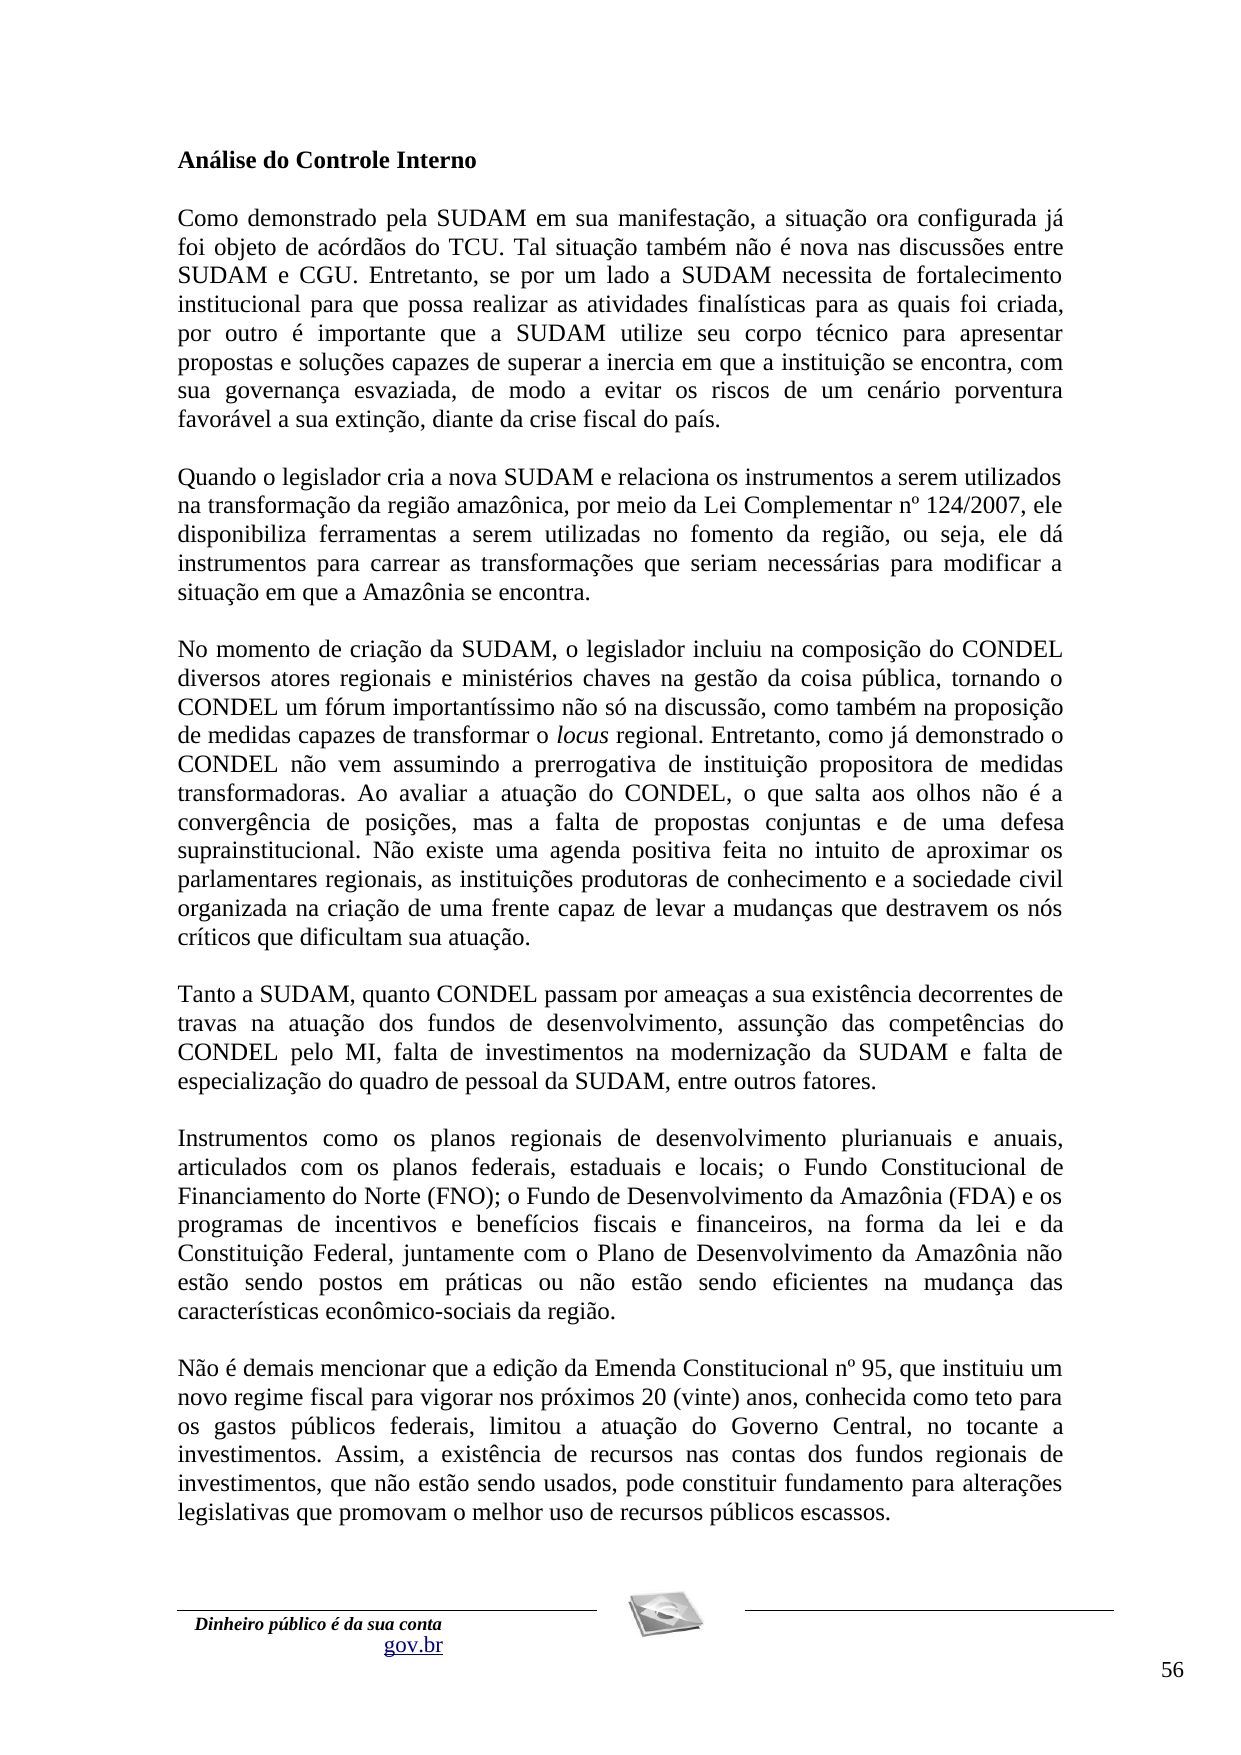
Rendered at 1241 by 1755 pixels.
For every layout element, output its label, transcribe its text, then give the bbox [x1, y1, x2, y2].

subtitle Análise do Controle Interno [177, 145, 1124, 174]
text Não é demais mencionar que a edição da Emenda Constitucional nº 95, que instituiu um novo regime fiscal para vigorar nos próximos 20 (vinte) anos, conhecida como teto para os gastos públicos federais, limitou a atuação do Governo Central, no tocante a investimentos. Assim, a existência de recursos nas contas dos fundos regionais de investimentos, que não estão sendo usados, pode constituir fundamento para alterações legislativas que promovam o melhor uso de recursos públicos escassos. [177, 1353, 1063, 1526]
text Tanto a SUDAM, quanto CONDEL passam por ameaças a sua existência decorrentes de travas na atuação dos fundos de desenvolvimento, assunção das competências do CONDEL pelo MI, falta de investimentos na modernização da SUDAM e falta de especialização do quadro de pessoal da SUDAM, entre outros fatores. [177, 979, 1064, 1094]
text No momento de criação da SUDAM, o legislador incluiu na composição do CONDEL diversos atores regionais e ministérios chaves na gestão da coisa pública, tornando o CONDEL um fórum importantíssimo não só na discussão, como também na proposição de medidas capazes de transformar o locus regional. Entretanto, como já demonstrado o CONDEL não vem assumindo a prerrogativa de instituição propositora de medidas transformadoras. Ao avaliar a atuação do CONDEL, o que salta aos olhos não é a convergência de posições, mas a falta de propostas conjuntas e de uma defesa suprainstitucional. Não existe uma agenda positiva feita no intuito de aproximar os parlamentares regionais, as instituições produtoras de conhecimento e a sociedade civil organizada na criação de uma frente capaz de levar a mudanças que destravem os nós críticos que dificultam sua atuação. [177, 634, 1064, 951]
text Instrumentos como os planos regionais de desenvolvimento plurianuais e anuais, articulados com os planos federais, estaduais e locais; o Fundo Constitucional de Financiamento do Norte (FNO); o Fundo de Desenvolvimento da Amazônia (FDA) e os programas de incentivos e benefícios fiscais e financeiros, na forma da lei e da Constituição Federal, juntamente com o Plano de Desenvolvimento da Amazônia não estão sendo postos em práticas ou não estão sendo eficientes na mudança das características econômico-sociais da região. [177, 1123, 1064, 1324]
text Quando o legislador cria a nova SUDAM e relaciona os instrumentos a serem utilizados na transformação da região amazônica, por meio da Lei Complementar nº 124/2007, ele disponibiliza ferramentas a serem utilizadas no fomento da região, ou seja, ele dá instrumentos para carrear as transformações que seriam necessárias para modificar a situação em que a Amazônia se encontra. [177, 462, 1063, 606]
text Como demonstrado pela SUDAM em sua manifestação, a situação ora configurada já foi objeto de acórdãos do TCU. Tal situação também não é nova nas discussões entre SUDAM e CGU. Entretanto, se por um lado a SUDAM necessita de fortalecimento institucional para que possa realizar as atividades finalísticas para as quais foi criada, por outro é importante que a SUDAM utilize seu corpo técnico para apresentar propostas e soluções capazes de superar a inercia em que a instituição se encontra, com sua governança esvaziada, de modo a evitar os riscos de um cenário porventura favorável a sua extinção, diante da crise fiscal do país. [177, 203, 1064, 433]
